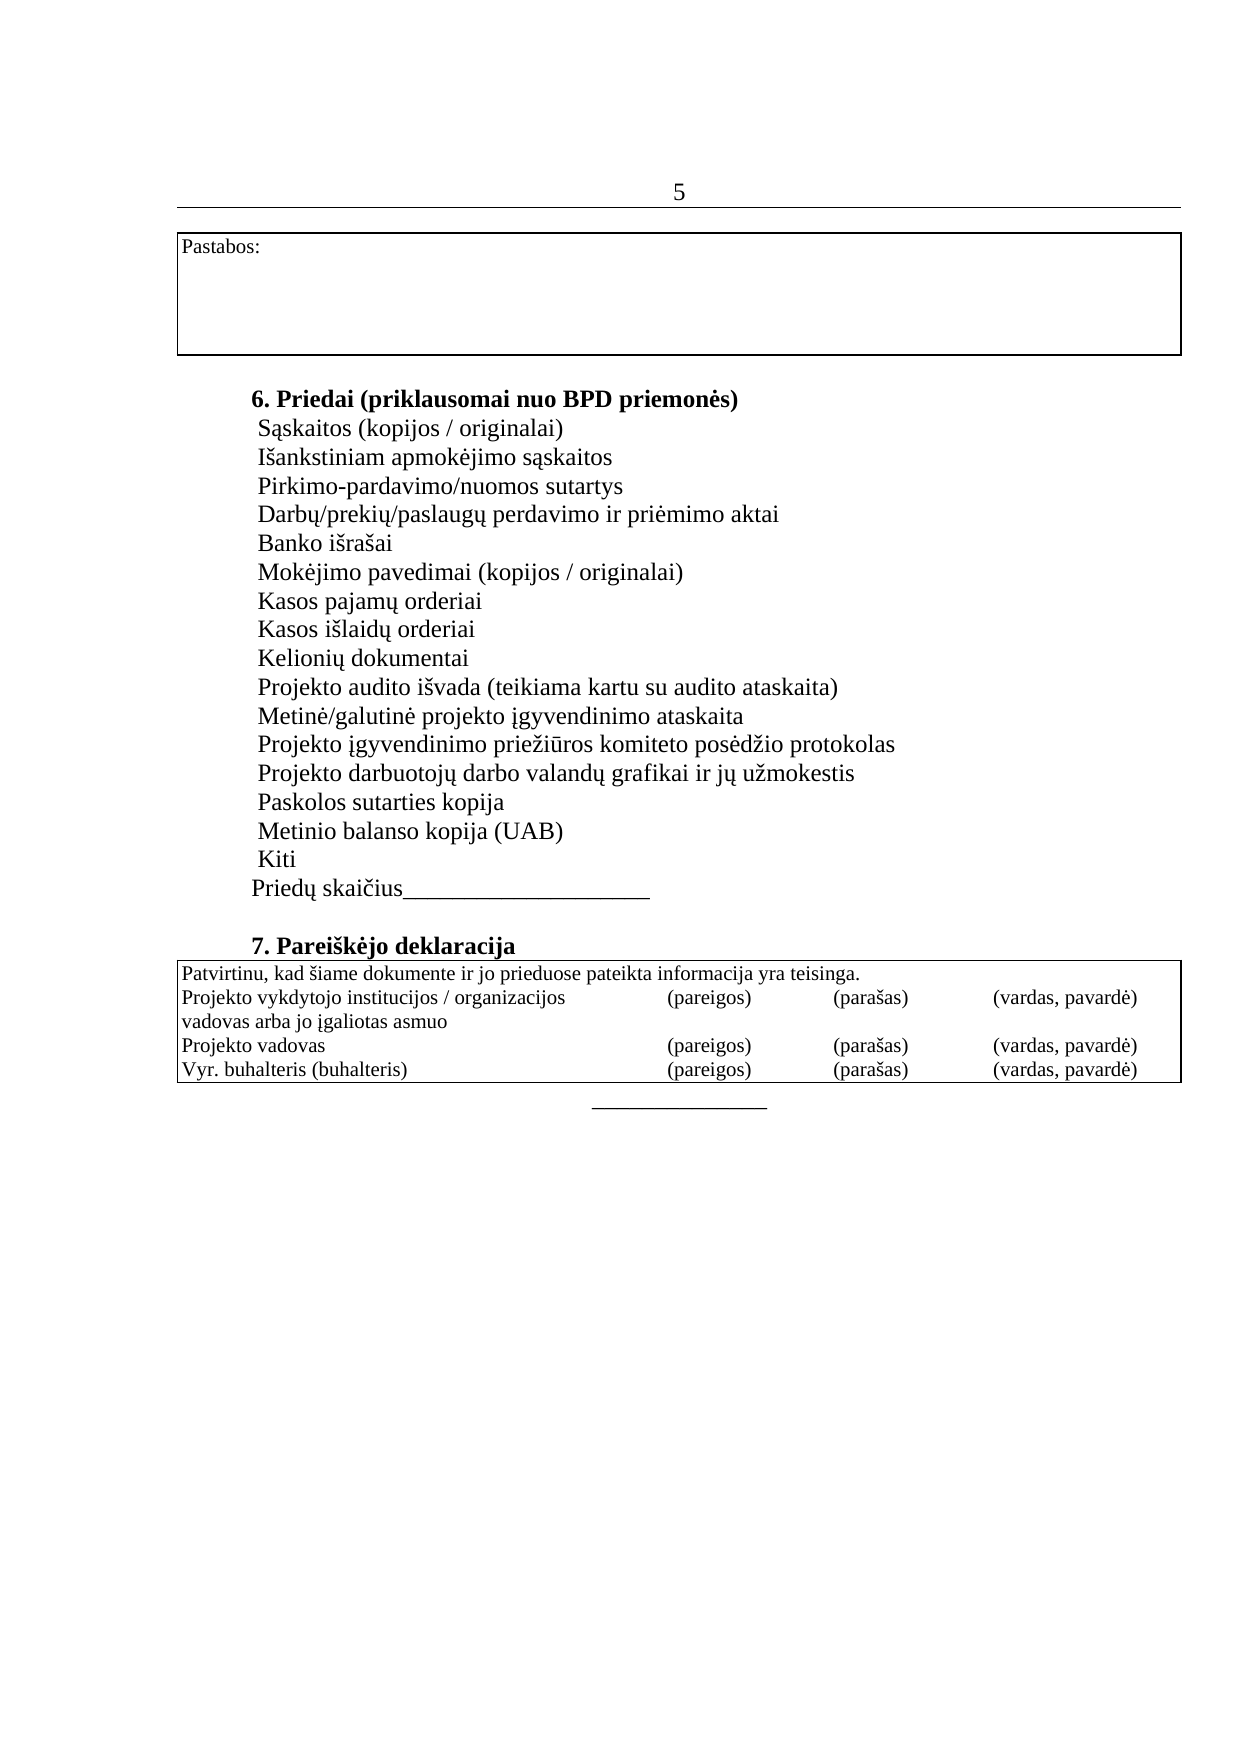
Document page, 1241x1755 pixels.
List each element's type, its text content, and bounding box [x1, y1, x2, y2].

text 7. Pareiškėjo deklaracija [177, 931, 1181, 959]
table_cell [177, 208, 181, 232]
text ⁪ Paskolos sutarties kopija [177, 787, 1181, 816]
text ⁪ Kelionių dokumentai [177, 643, 1181, 672]
table_cell (vardas, pavardė) [949, 985, 1180, 1033]
text Priedų skaičius [177, 873, 1181, 902]
text ⁪ Metinio balanso kopija (UAB) [177, 816, 1181, 844]
text ⁪ Kasos išlaidų orderiai [177, 614, 1181, 643]
text ⁪ Darbų/prekių/paslaugų perdavimo ir priėmimo aktai [177, 499, 1181, 528]
table_cell (pareigos) [626, 985, 792, 1033]
text ______________ [177, 1083, 1181, 1112]
text ⁪ Banko išrašai [177, 528, 1181, 557]
table_cell (parašas) [792, 985, 949, 1033]
text ⁪ Projekto audito išvada (teikiama kartu su audito ataskaita) [177, 672, 1181, 701]
text ⁪ Išankstiniam apmokėjimo sąskaitos [177, 442, 1181, 471]
text ⁪ Kasos pajamų orderiai [177, 586, 1181, 614]
table_cell [1177, 208, 1181, 232]
text ⁪ Sąskaitos (kopijos / originalai) [177, 413, 1181, 442]
text ⁪ Pirkimo-pardavimo/nuomos sutartys [177, 471, 1181, 499]
text ⁪ Mokėjimo pavedimai (kopijos / originalai) [177, 557, 1181, 586]
text ⁪ Kiti [177, 844, 1181, 873]
text 6. Priedai (priklausomai nuo BPD priemonės) [177, 384, 1181, 413]
text ⁪ Metinė/galutinė projekto įgyvendinimo ataskaita [177, 701, 1181, 729]
text ⁪ Projekto įgyvendinimo priežiūros komiteto posėdžio protokolas [177, 729, 1181, 758]
text ⁪ Projekto darbuotojų darbo valandų grafikai ir jų užmokestis [177, 758, 1181, 787]
